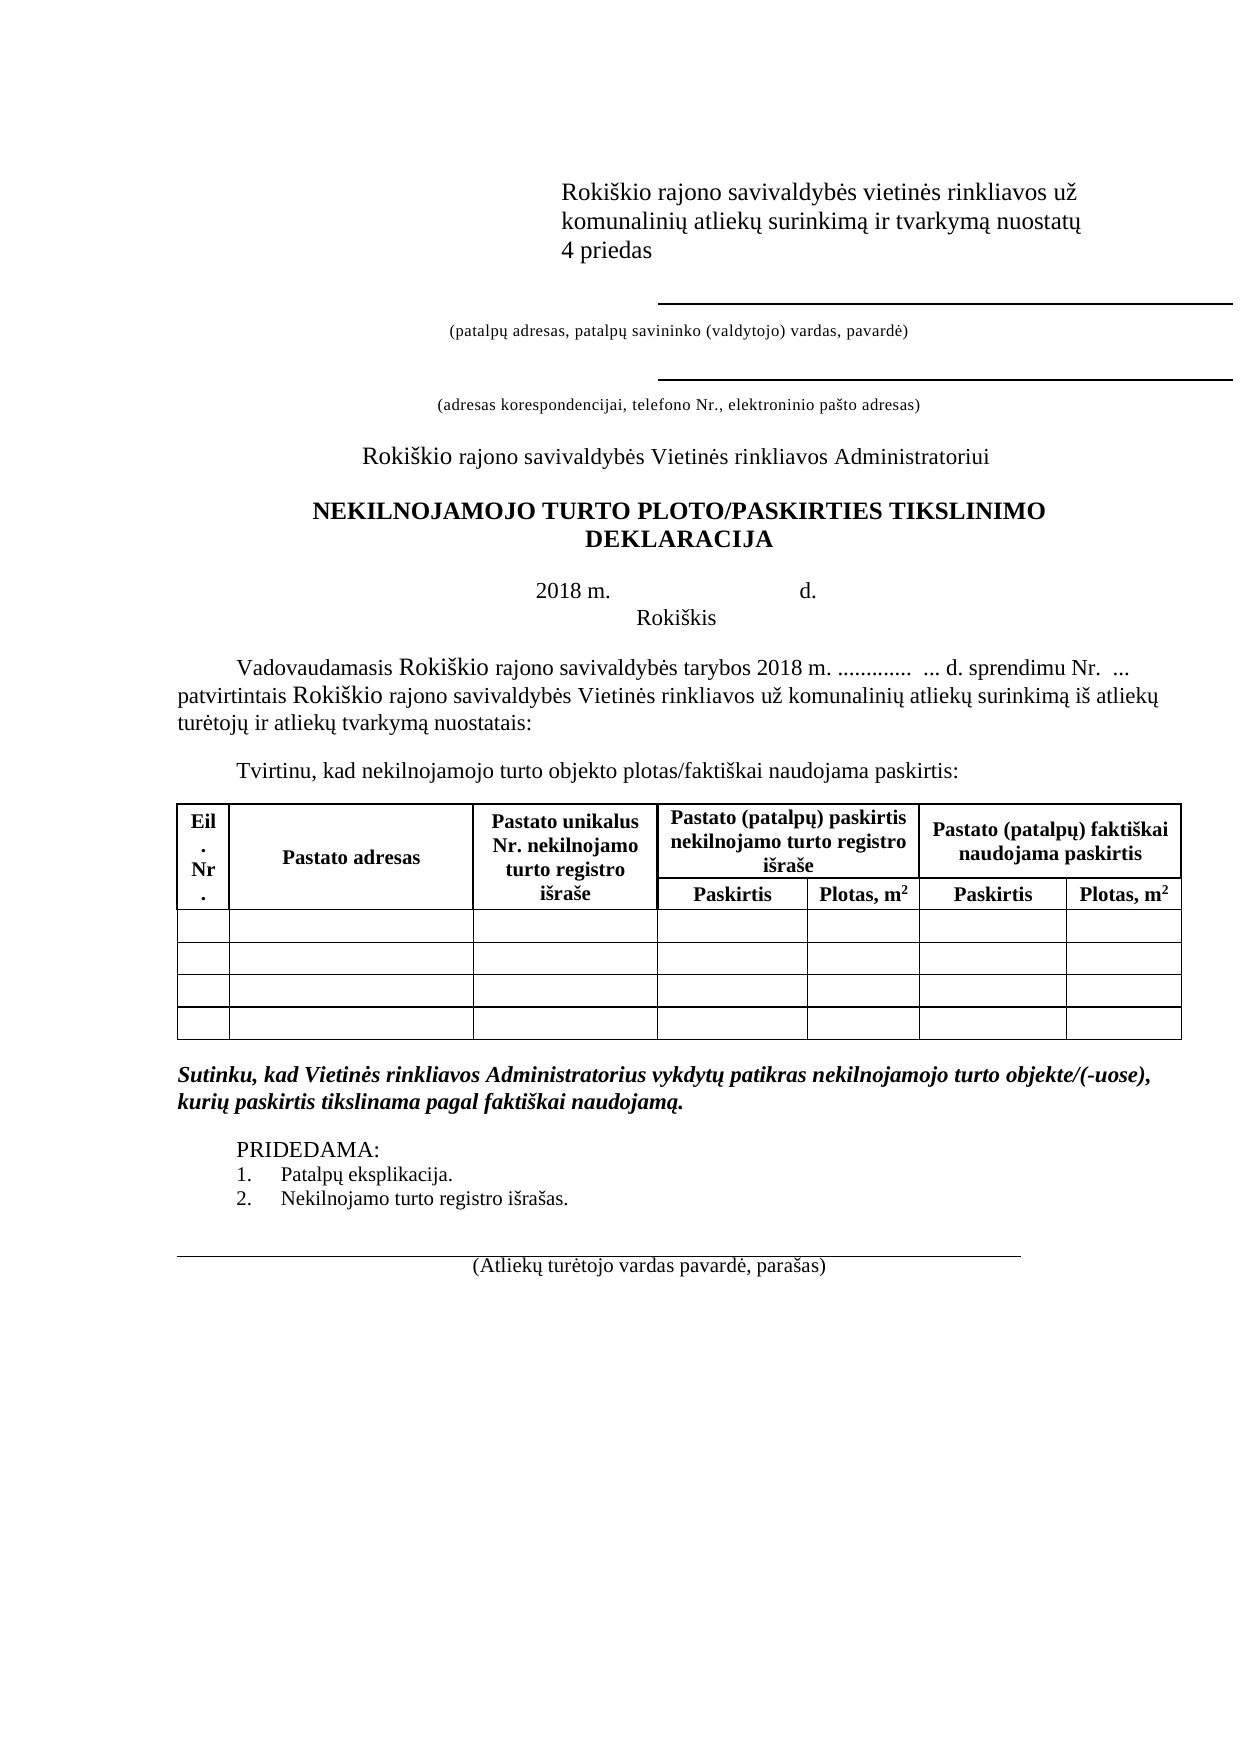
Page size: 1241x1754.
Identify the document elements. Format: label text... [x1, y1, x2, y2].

table_cell [230, 1008, 473, 1039]
text Rokiškis [177, 604, 1175, 630]
table_header Pastato (patalpų) faktiškai naudojama paskirtis [920, 805, 1180, 877]
text PRIDEDAMA: [177, 1136, 1175, 1162]
table_cell [474, 910, 657, 942]
table_cell Plotas, m2 [808, 879, 919, 909]
table_header Pastato (patalpų) paskirtis nekilnojamo turto registro išraše [659, 805, 918, 877]
text DEKLARACIJA [177, 524, 1181, 553]
table_header Eil. Nr. [178, 805, 228, 909]
table_header Pastato unikalus Nr. nekilnojamo turto registro išraše [474, 805, 656, 909]
table_cell [808, 910, 919, 942]
table_cell [1067, 1008, 1181, 1039]
table_cell [178, 1008, 229, 1039]
text (adresas korespondencijai, telefono Nr., elektroninio pašto adresas) [177, 395, 1181, 414]
table_cell [474, 1008, 657, 1039]
text Vadovaudamasis Rokiškio rajono savivaldybės tarybos 2018 m. ............. ... d. sprendimu Nr. ... patvirtintais Rokiškio rajono savivaldybės Vietinės rinkliavos už komunalinių atliekų surinkimą iš atliekų turėtojų ir atliekų tvarkymą nuostatais: [177, 652, 1181, 736]
text NEKILNOJAMOJO TURTO PLOTO/PASKIRTIES TIKSLINIMO [177, 496, 1181, 524]
table_cell [474, 975, 657, 1006]
table_cell [658, 975, 807, 1006]
text 1. Patalpų eksplikacija. [236, 1162, 1146, 1186]
table_header Pastato adresas [230, 805, 472, 909]
table_cell Plotas, m2 [1067, 879, 1181, 909]
table_cell [230, 943, 473, 974]
table_cell [658, 1008, 807, 1039]
table_cell [230, 910, 473, 942]
table_cell [1067, 943, 1181, 974]
text komunalinių atliekų surinkimą ir tvarkymą nuostatų [561, 206, 1181, 235]
table_cell [230, 975, 473, 1006]
text (Atliekų turėtojo vardas pavardė, parašas) [472, 1253, 1181, 1277]
table_cell [920, 975, 1066, 1006]
text Tvirtinu, kad nekilnojamojo turto objekto plotas/faktiškai naudojama paskirtis: [177, 757, 1181, 783]
table_cell [1067, 910, 1181, 942]
table_cell [658, 943, 807, 974]
text Sutinku, kad Vietinės rinkliavos Administratorius vykdytų patikras nekilnojamojo turto objekte/(-uose), kurių paskirtis tikslinama pagal faktiškai naudojamą. [177, 1061, 1181, 1114]
text 4 priedas [561, 235, 1181, 263]
table_cell [1067, 975, 1181, 1006]
table_cell Paskirtis [659, 879, 807, 909]
text (patalpų adresas, patalpų savininko (valdytojo) vardas, pavardė) [177, 321, 1181, 340]
table_cell [920, 943, 1066, 974]
text Rokiškio rajono savivaldybės Vietinės rinkliavos Administratoriui [177, 441, 1175, 469]
table_cell [808, 975, 919, 1006]
table_cell [178, 943, 229, 974]
table_cell [178, 910, 229, 942]
table_cell [808, 943, 919, 974]
text Rokiškio rajono savivaldybės vietinės rinkliavos už [561, 177, 1181, 206]
text 2018 m. d. [177, 577, 1175, 604]
table_cell [474, 943, 657, 974]
text 2. Nekilnojamo turto registro išrašas. [236, 1186, 1146, 1210]
table_cell [920, 1008, 1066, 1039]
table_cell Paskirtis [920, 879, 1066, 909]
table_cell [658, 910, 807, 942]
table_cell [178, 975, 229, 1006]
table_cell [808, 1008, 919, 1039]
table_cell [920, 910, 1066, 942]
